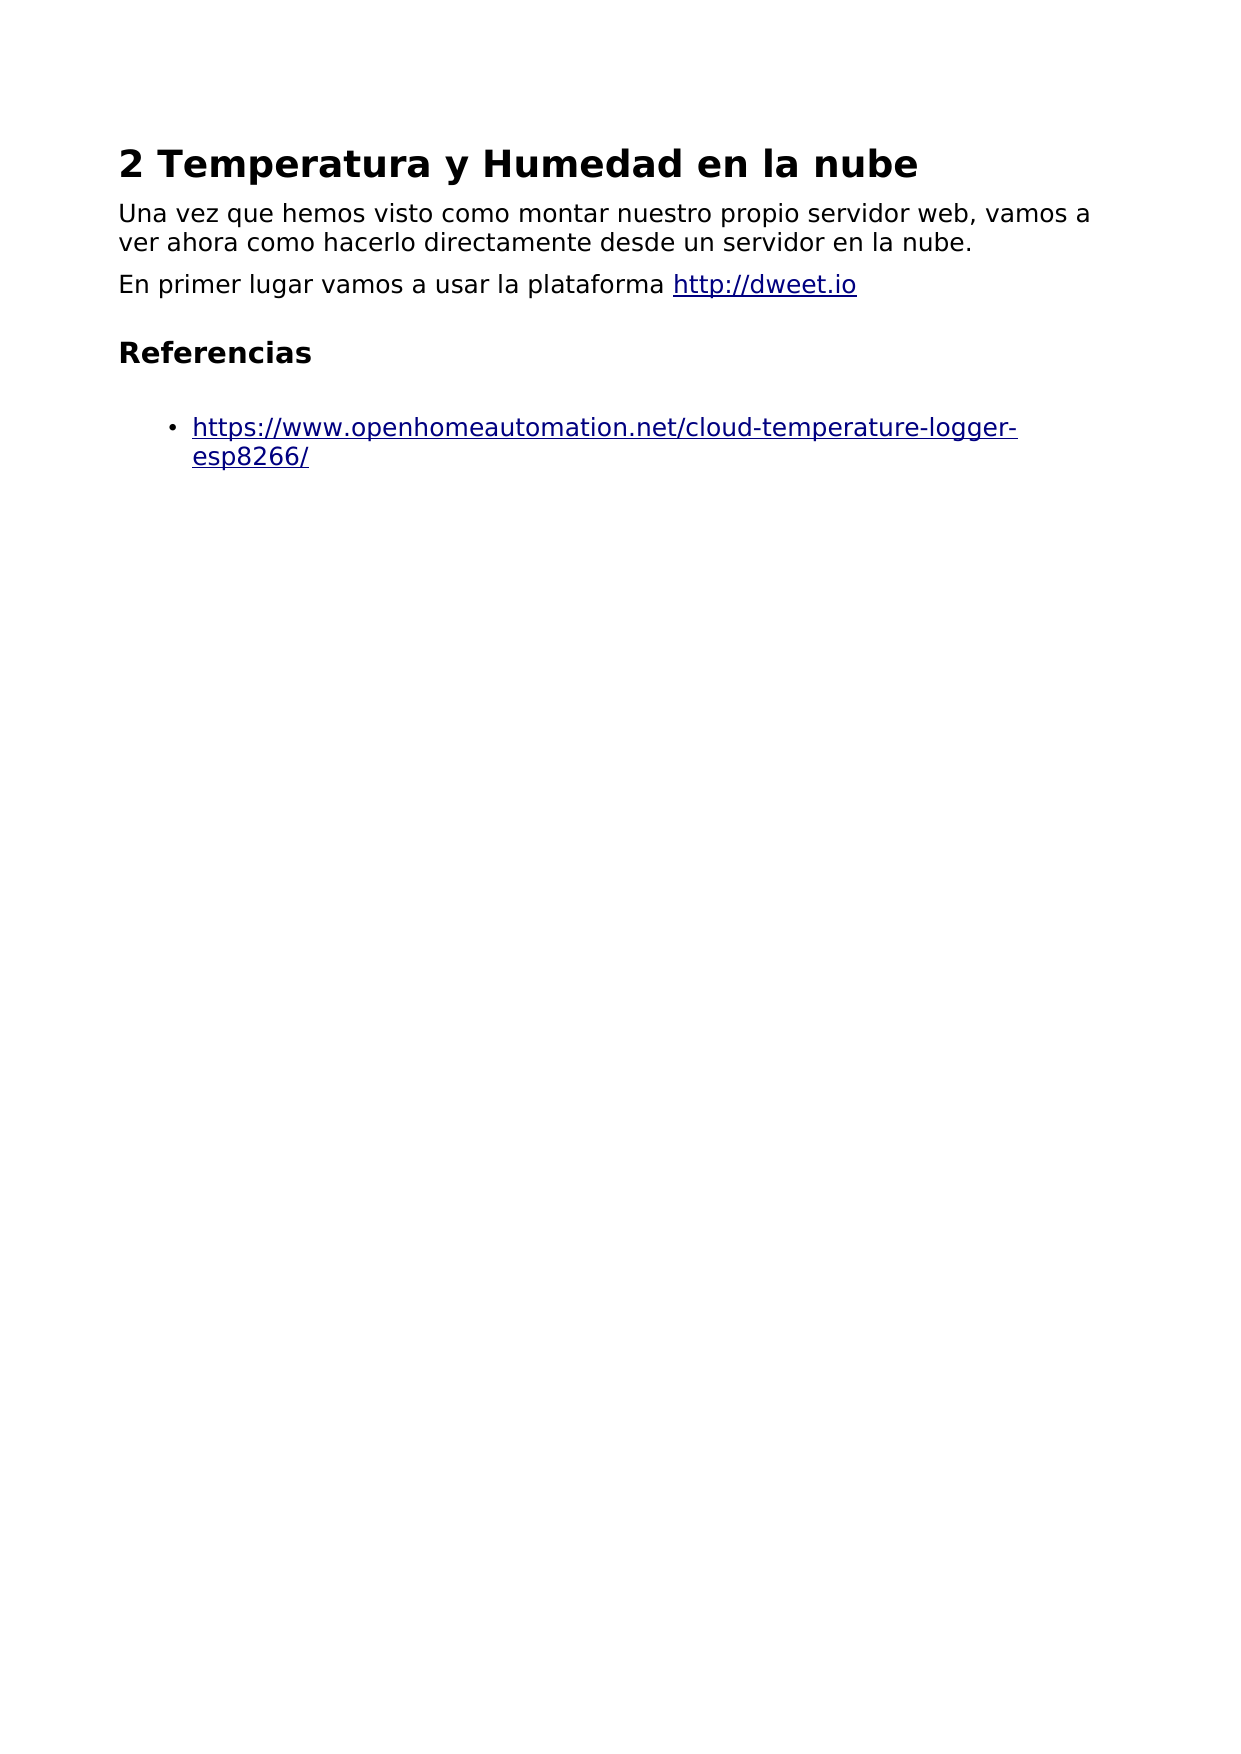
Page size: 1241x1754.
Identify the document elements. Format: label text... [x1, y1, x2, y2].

list https://www.openhomeautomation.net/cloud-temperature-logger-esp8266/ [177, 413, 1122, 471]
subtitle 2 Temperatura y Humedad en la nube [118, 143, 1122, 187]
subtitle Referencias [118, 337, 1122, 371]
text En primer lugar vamos a usar la plataforma http://dweet.io [118, 270, 1122, 299]
text Una vez que hemos visto como montar nuestro propio servidor web, vamos a ver ahora como hacerlo directamente desde un servidor en la nube. [118, 199, 1122, 258]
